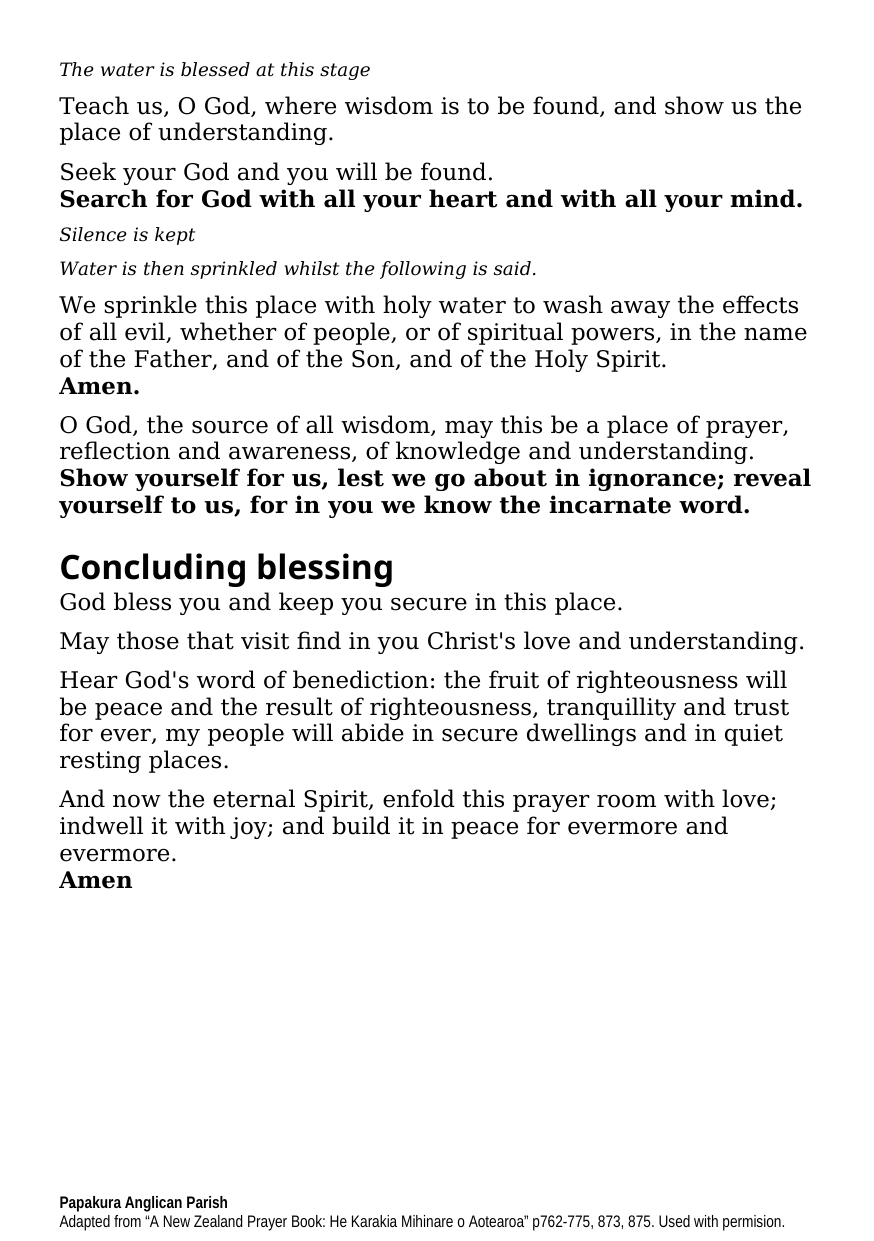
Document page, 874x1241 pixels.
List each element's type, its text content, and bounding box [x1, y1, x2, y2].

text O God, the source of all wisdom, may this be a place of prayer, reflection and awareness, of knowledge and understanding. Show yourself for us, lest we go about in ignorance; reveal yourself to us, for in you we know the incarnate word. [59, 412, 815, 519]
text And now the eternal Spirit, enfold this prayer room with love; indwell it with joy; and build it in peace for evermore and evermore. Amen [59, 786, 815, 893]
text Seek your God and you will be found. Search for God with all your heart and with all your mind. [59, 159, 815, 212]
text We sprinkle this place with holy water to wash away the effects of all evil, whether of people, or of spiritual powers, in the name of the Father, and of the Son, and of the Holy Spirit. Amen. [59, 292, 815, 399]
text The water is blessed at this stage [59, 59, 815, 80]
text Water is then sprinkled whilst the following is said. [59, 259, 815, 280]
text May those that visit find in you Christ's love and understanding. [59, 628, 815, 655]
subtitle Concluding blessing [59, 543, 815, 589]
text Teach us, O God, where wisdom is to be found, and show us the place of understanding. [59, 93, 815, 146]
text God bless you and keep you secure in this place. [59, 589, 815, 616]
text Silence is kept [59, 225, 815, 246]
text Hear God's word of benediction: the fruit of righteousness will be peace and the result of righteousness, tranquillity and trust for ever, my people will abide in secure dwellings and in quiet resting places. [59, 667, 815, 774]
